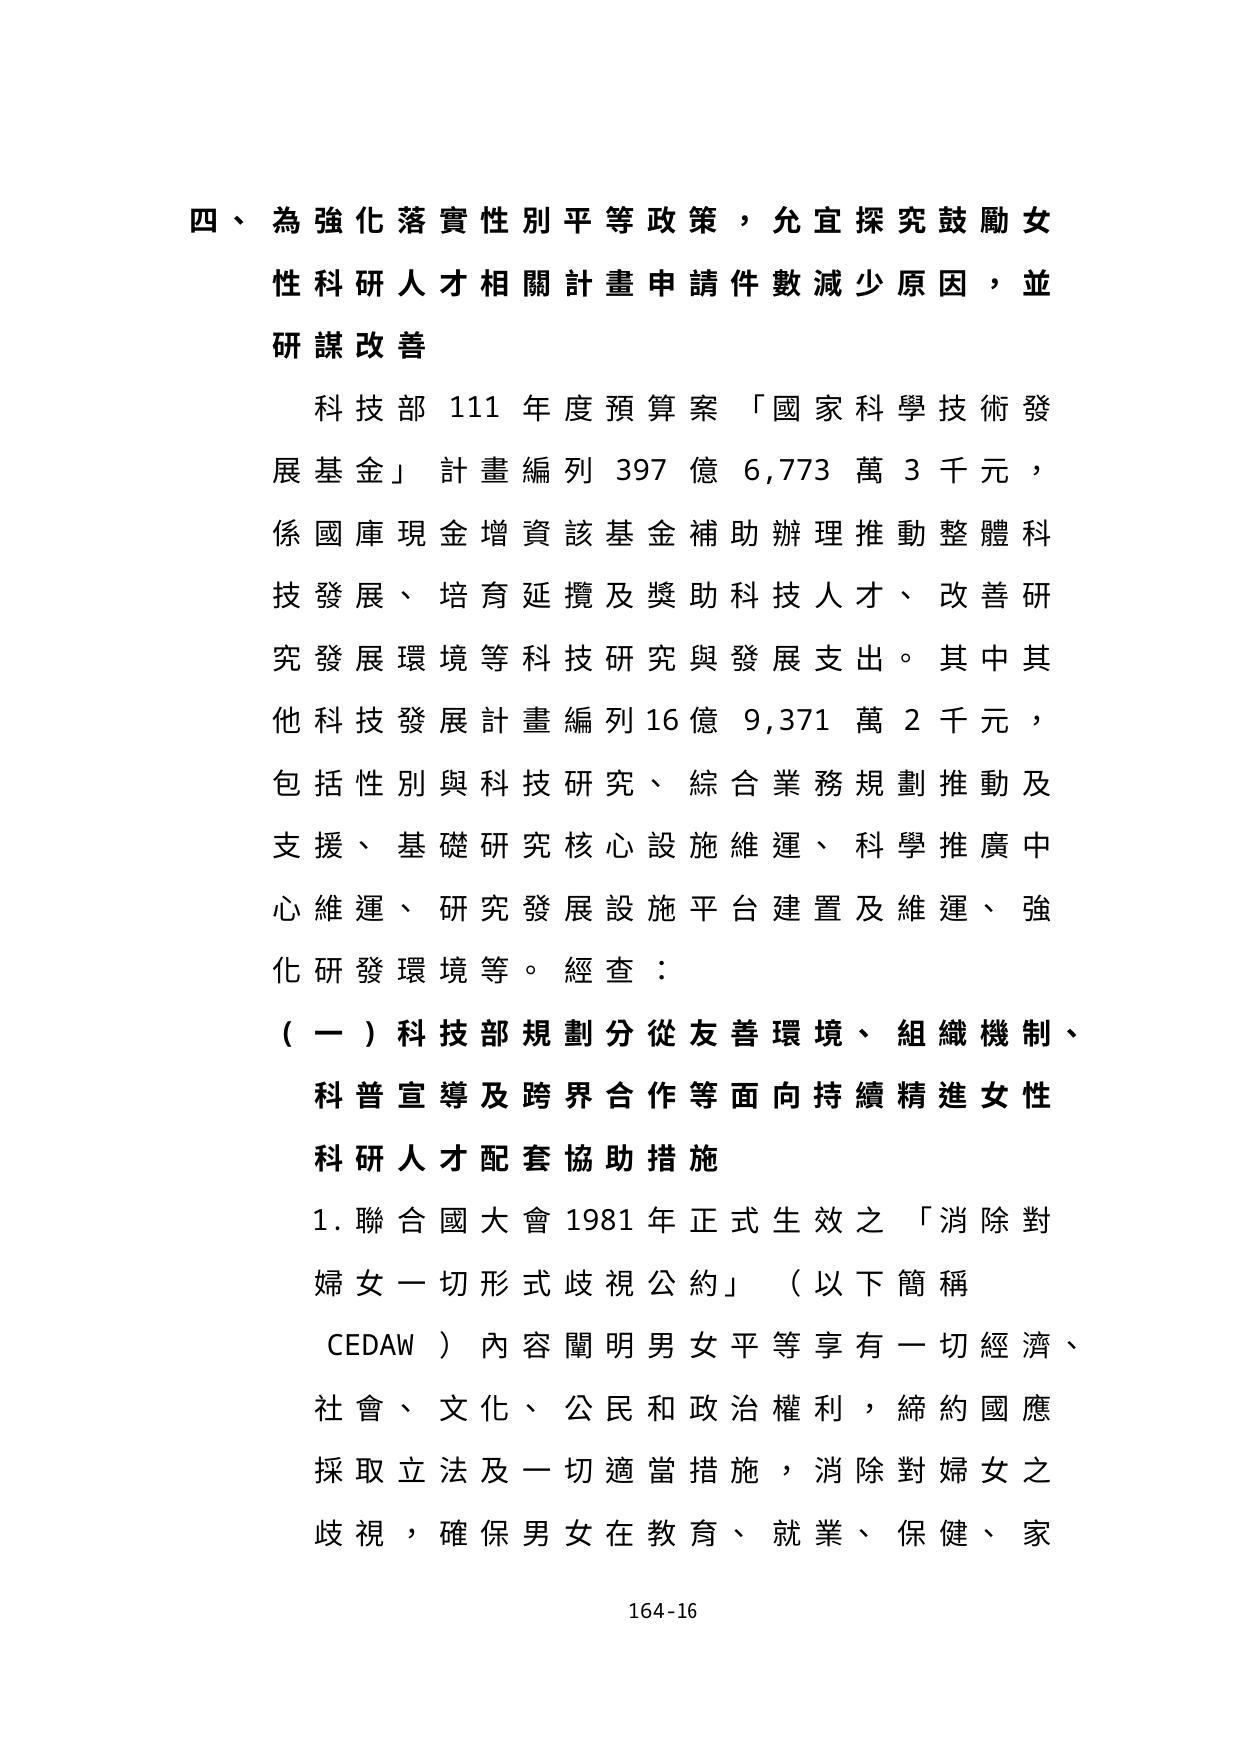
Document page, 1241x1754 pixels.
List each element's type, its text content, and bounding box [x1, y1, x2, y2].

text 1.聯合國大會1981年正式生效之「消除對婦女一切形式歧視公約」（以下簡稱CEDAW）內容闡明男女平等享有一切經濟、社會、文化、公民和政治權利，締約國應採取立法及一切適當措施，消除對婦女之歧視，確保男女在教育、就業、保健、家庭、政治、法律、社會、經濟等各方面享有平等權利。本院96年1月5日三讀通過「消除對婦女一切形式歧視公約」，2月9日總統批准並頒發加入書。為明定CEDAW具國內法效力，俾強化落實我國性別平等政策，本院100年5月20日三讀通過消除對婦女一切形式歧視公約施行法，總統於6月8日公布，並自101年1月1日起施行。 [271, 1177, 1058, 1552]
text 科技部111年度預算案「國家科學技術發展基金」計畫編列397億6,773萬3千元，係國庫現金增資該基金補助辦理推動整體科技發展、培育延攬及獎助科技人才、改善研究發展環境等科技研究與發展支出。其中其他科技發展計畫編列16億9,371萬2千元，包括性別與科技研究、綜合業務規劃推動及支援、基礎研究核心設施維運、科學推廣中心維運、研究發展設施平台建置及維運、強化研發環境等。經查： [242, 365, 1058, 990]
text (一)科技部規劃分從友善環境、組織機制、科普宣導及跨界合作等面向持續精進女性科研人才配套協助措施 [242, 990, 1058, 1177]
text 四、為強化落實性別平等政策，允宜探究鼓勵女性科研人才相關計畫申請件數減少原因，並研謀改善 [183, 177, 1058, 365]
